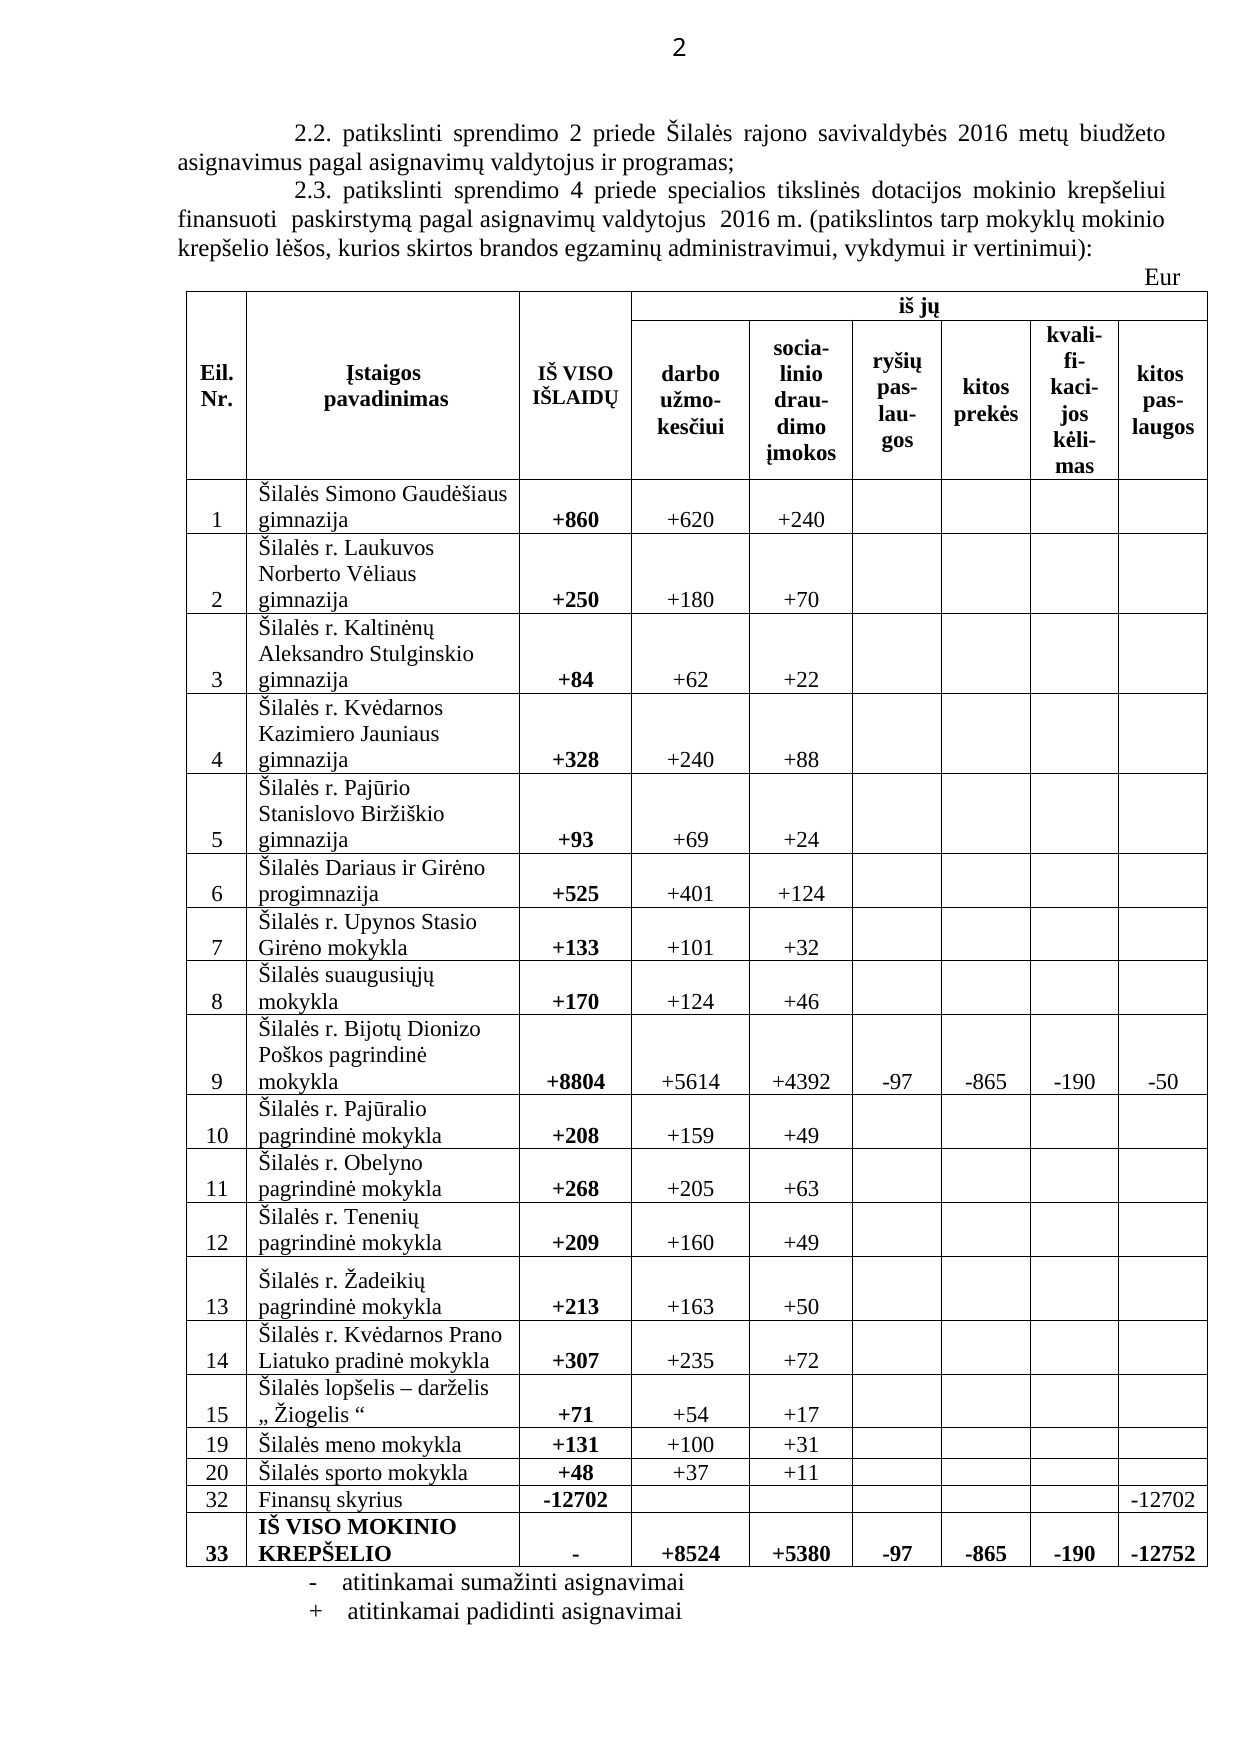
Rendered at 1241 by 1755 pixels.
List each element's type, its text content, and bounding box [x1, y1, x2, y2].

table_cell +49 [750, 1203, 852, 1256]
table_cell +170 [520, 961, 631, 1014]
table_cell darbo užmo-kesčiui [632, 321, 749, 479]
table_cell -12702 [1119, 1486, 1207, 1512]
table_cell +54 [632, 1375, 749, 1427]
table_cell Šilalės r. Kvėdarnos Kazimiero Jauniaus gimnazija [247, 694, 519, 773]
table_cell kitos pas-laugos [1119, 321, 1207, 479]
table_cell [1119, 534, 1207, 613]
table_cell +240 [750, 480, 852, 532]
table_cell 3 [187, 614, 246, 693]
table_cell 8 [187, 961, 246, 1014]
table_cell [853, 1321, 941, 1373]
table_cell [853, 774, 941, 853]
table_cell +160 [632, 1203, 749, 1256]
table_cell [942, 961, 1030, 1014]
table_cell [750, 1486, 852, 1512]
table_cell [1031, 774, 1118, 853]
table_cell -865 [942, 1015, 1030, 1094]
table_cell 20 [187, 1459, 246, 1485]
table_cell Šilalės r. Pajūrio Stanislovo Biržiškio gimnazija [247, 774, 519, 853]
table_cell [1031, 1486, 1118, 1512]
table_cell [1031, 961, 1118, 1014]
table_cell 2 [187, 534, 246, 613]
table_cell [853, 480, 941, 532]
table_cell [942, 774, 1030, 853]
table_cell -190 [1031, 1513, 1118, 1566]
table_cell Šilalės lopšelis – darželis „ Žiogelis “ [247, 1375, 519, 1427]
table_cell [853, 1375, 941, 1427]
table_cell [942, 1095, 1030, 1148]
text + atitinkamai padidinti asignavimai [177, 1596, 1181, 1624]
table_cell [1031, 1203, 1118, 1256]
table_header IŠ VISO IŠLAIDŲ [520, 292, 631, 479]
table_cell +159 [632, 1095, 749, 1148]
table_cell [853, 1095, 941, 1148]
table_cell 12 [187, 1203, 246, 1256]
table_cell +101 [632, 908, 749, 960]
table_cell 15 [187, 1375, 246, 1427]
table_cell +37 [632, 1459, 749, 1485]
table_cell [853, 961, 941, 1014]
table_cell -50 [1119, 1015, 1207, 1094]
table_cell +72 [750, 1321, 852, 1373]
table_cell [1119, 614, 1207, 693]
table_cell [853, 1428, 941, 1457]
table_header iš jų [632, 292, 1207, 319]
table_cell +48 [520, 1459, 631, 1485]
table_cell [1031, 908, 1118, 960]
table_cell +22 [750, 614, 852, 693]
table_cell [1031, 694, 1118, 773]
table_cell +525 [520, 854, 631, 907]
table_cell 14 [187, 1321, 246, 1373]
table_cell [1031, 1095, 1118, 1148]
table_cell [1119, 1095, 1207, 1148]
table_cell Šilalės r. Pajūralio pagrindinė mokykla [247, 1095, 519, 1148]
table_cell Šilalės r. Kvėdarnos Prano Liatuko pradinė mokykla [247, 1321, 519, 1373]
table_cell [1119, 694, 1207, 773]
table_cell +4392 [750, 1015, 852, 1094]
table_cell +5380 [750, 1513, 852, 1566]
table_cell [853, 1149, 941, 1202]
table_cell +88 [750, 694, 852, 773]
table_cell [853, 908, 941, 960]
table_cell +180 [632, 534, 749, 613]
table_cell [1119, 908, 1207, 960]
table_cell 11 [187, 1149, 246, 1202]
table_cell 6 [187, 854, 246, 907]
table_cell [942, 614, 1030, 693]
table_cell +620 [632, 480, 749, 532]
table_cell [1031, 1149, 1118, 1202]
table_cell -97 [853, 1513, 941, 1566]
table_cell 19 [187, 1428, 246, 1457]
table_cell Šilalės r. Kaltinėnų Aleksandro Stulginskio gimnazija [247, 614, 519, 693]
table_cell +70 [750, 534, 852, 613]
table_cell +49 [750, 1095, 852, 1148]
text 2.2. patikslinti sprendimo 2 priede Šilalės rajono savivaldybės 2016 metų biudžeto asignavimus pagal asignavimų valdytojus ir programas; [177, 118, 1167, 176]
table_cell [1119, 1149, 1207, 1202]
table_cell [942, 1375, 1030, 1427]
table_cell [942, 908, 1030, 960]
table_header Eil.Nr. [187, 292, 246, 479]
table_cell Šilalės r. Bijotų Dionizo Poškos pagrindinė mokykla [247, 1015, 519, 1094]
table_cell [1119, 1459, 1207, 1485]
table_cell [1119, 1428, 1207, 1457]
table_cell [942, 694, 1030, 773]
table_cell [942, 1203, 1030, 1256]
table_cell [1119, 480, 1207, 532]
table_cell [1031, 1428, 1118, 1457]
table_cell -12702 [520, 1486, 631, 1512]
table_cell +208 [520, 1095, 631, 1148]
table_cell -190 [1031, 1015, 1118, 1094]
table_cell -865 [942, 1513, 1030, 1566]
table_cell Šilalės Dariaus ir Girėno progimnazija [247, 854, 519, 907]
table_cell Šilalės r. Žadeikių pagrindinė mokykla [247, 1257, 519, 1320]
table_cell [632, 1486, 749, 1512]
table_cell [1119, 1321, 1207, 1373]
table_cell 4 [187, 694, 246, 773]
table_cell +5614 [632, 1015, 749, 1094]
table_cell +209 [520, 1203, 631, 1256]
table_cell [942, 480, 1030, 532]
table_cell socia-linio drau-dimo įmokos [750, 321, 852, 479]
table_cell Šilalės r. Upynos Stasio Girėno mokykla [247, 908, 519, 960]
table_cell [942, 1459, 1030, 1485]
table_cell IŠ VISO MOKINIO KREPŠELIO [247, 1513, 519, 1566]
table_cell 7 [187, 908, 246, 960]
table_cell +8804 [520, 1015, 631, 1094]
table_cell +133 [520, 908, 631, 960]
table_cell [942, 1321, 1030, 1373]
table_cell +860 [520, 480, 631, 532]
table_cell -97 [853, 1015, 941, 1094]
table_cell [1119, 1375, 1207, 1427]
table_cell [853, 1459, 941, 1485]
table_cell ryšių pas-lau-gos [853, 321, 941, 479]
table_cell [942, 534, 1030, 613]
table_cell +213 [520, 1257, 631, 1320]
table_cell +163 [632, 1257, 749, 1320]
table_cell +124 [632, 961, 749, 1014]
table_cell [853, 614, 941, 693]
table_cell 1 [187, 480, 246, 532]
table_cell [853, 1203, 941, 1256]
table_cell +62 [632, 614, 749, 693]
table_cell [942, 1428, 1030, 1457]
table_cell +71 [520, 1375, 631, 1427]
table_cell [853, 1257, 941, 1320]
table_cell +24 [750, 774, 852, 853]
table_cell 10 [187, 1095, 246, 1148]
table_cell [1031, 854, 1118, 907]
table_cell [1031, 1375, 1118, 1427]
table_cell +11 [750, 1459, 852, 1485]
table_cell +31 [750, 1428, 852, 1457]
table_cell +307 [520, 1321, 631, 1373]
table_cell +240 [632, 694, 749, 773]
table_cell [942, 854, 1030, 907]
table_cell +268 [520, 1149, 631, 1202]
table_cell +63 [750, 1149, 852, 1202]
table_cell [1031, 1321, 1118, 1373]
table_cell [1119, 1257, 1207, 1320]
table_cell +17 [750, 1375, 852, 1427]
table_cell +46 [750, 961, 852, 1014]
table_cell 5 [187, 774, 246, 853]
table_cell [942, 1257, 1030, 1320]
table_cell +84 [520, 614, 631, 693]
table_cell +205 [632, 1149, 749, 1202]
table_cell 33 [187, 1513, 246, 1566]
table_cell [1119, 774, 1207, 853]
table_cell +50 [750, 1257, 852, 1320]
table_cell Finansų skyrius [247, 1486, 519, 1512]
table_cell [853, 854, 941, 907]
table_cell +235 [632, 1321, 749, 1373]
table_cell +250 [520, 534, 631, 613]
text Eur [177, 262, 1181, 291]
table_cell kitos prekės [942, 321, 1030, 479]
table_cell +93 [520, 774, 631, 853]
table_cell +401 [632, 854, 749, 907]
table_cell [853, 1486, 941, 1512]
table_cell +69 [632, 774, 749, 853]
table_cell -12752 [1119, 1513, 1207, 1566]
table_cell [1031, 614, 1118, 693]
table_cell [1119, 854, 1207, 907]
table_cell [1119, 1203, 1207, 1256]
table_cell [942, 1486, 1030, 1512]
table_cell +100 [632, 1428, 749, 1457]
table_cell Šilalės Simono Gaudėšiaus gimnazija [247, 480, 519, 532]
table_cell +32 [750, 908, 852, 960]
table_cell [1031, 1459, 1118, 1485]
table_cell [1119, 961, 1207, 1014]
table_cell Šilalės r. Laukuvos Norberto Vėliaus gimnazija [247, 534, 519, 613]
table_cell Šilalės meno mokykla [247, 1428, 519, 1457]
table_header Įstaigos pavadinimas [247, 292, 519, 479]
text 2.3. patikslinti sprendimo 4 priede specialios tikslinės dotacijos mokinio krepšeliui finansuoti paskirstymą pagal asignavimų valdytojus 2016 m. (patikslintos tarp mokyklų mokinio krepšelio lėšos, kurios skirtos brandos egzaminų administravimui, vykdymui ir vertinimui): [177, 176, 1167, 262]
table_cell +124 [750, 854, 852, 907]
table_cell [942, 1149, 1030, 1202]
table_cell +328 [520, 694, 631, 773]
table_cell +8524 [632, 1513, 749, 1566]
table_cell Šilalės r. Obelyno pagrindinė mokykla [247, 1149, 519, 1202]
table_cell 13 [187, 1257, 246, 1320]
table_cell Šilalės suaugusiųjų mokykla [247, 961, 519, 1014]
table_cell [853, 534, 941, 613]
table_cell Šilalės sporto mokykla [247, 1459, 519, 1485]
table_cell 32 [187, 1486, 246, 1512]
table_cell kvali-fi- kaci-jos kėli-mas [1031, 321, 1118, 479]
table_cell [1031, 1257, 1118, 1320]
table_cell Šilalės r. Tenenių pagrindinė mokykla [247, 1203, 519, 1256]
table_cell - [520, 1513, 631, 1566]
table_cell [1031, 480, 1118, 532]
table_cell 9 [187, 1015, 246, 1094]
table_cell +131 [520, 1428, 631, 1457]
table_cell [1031, 534, 1118, 613]
text - atitinkamai sumažinti asignavimai [177, 1567, 1181, 1596]
table_cell [853, 694, 941, 773]
